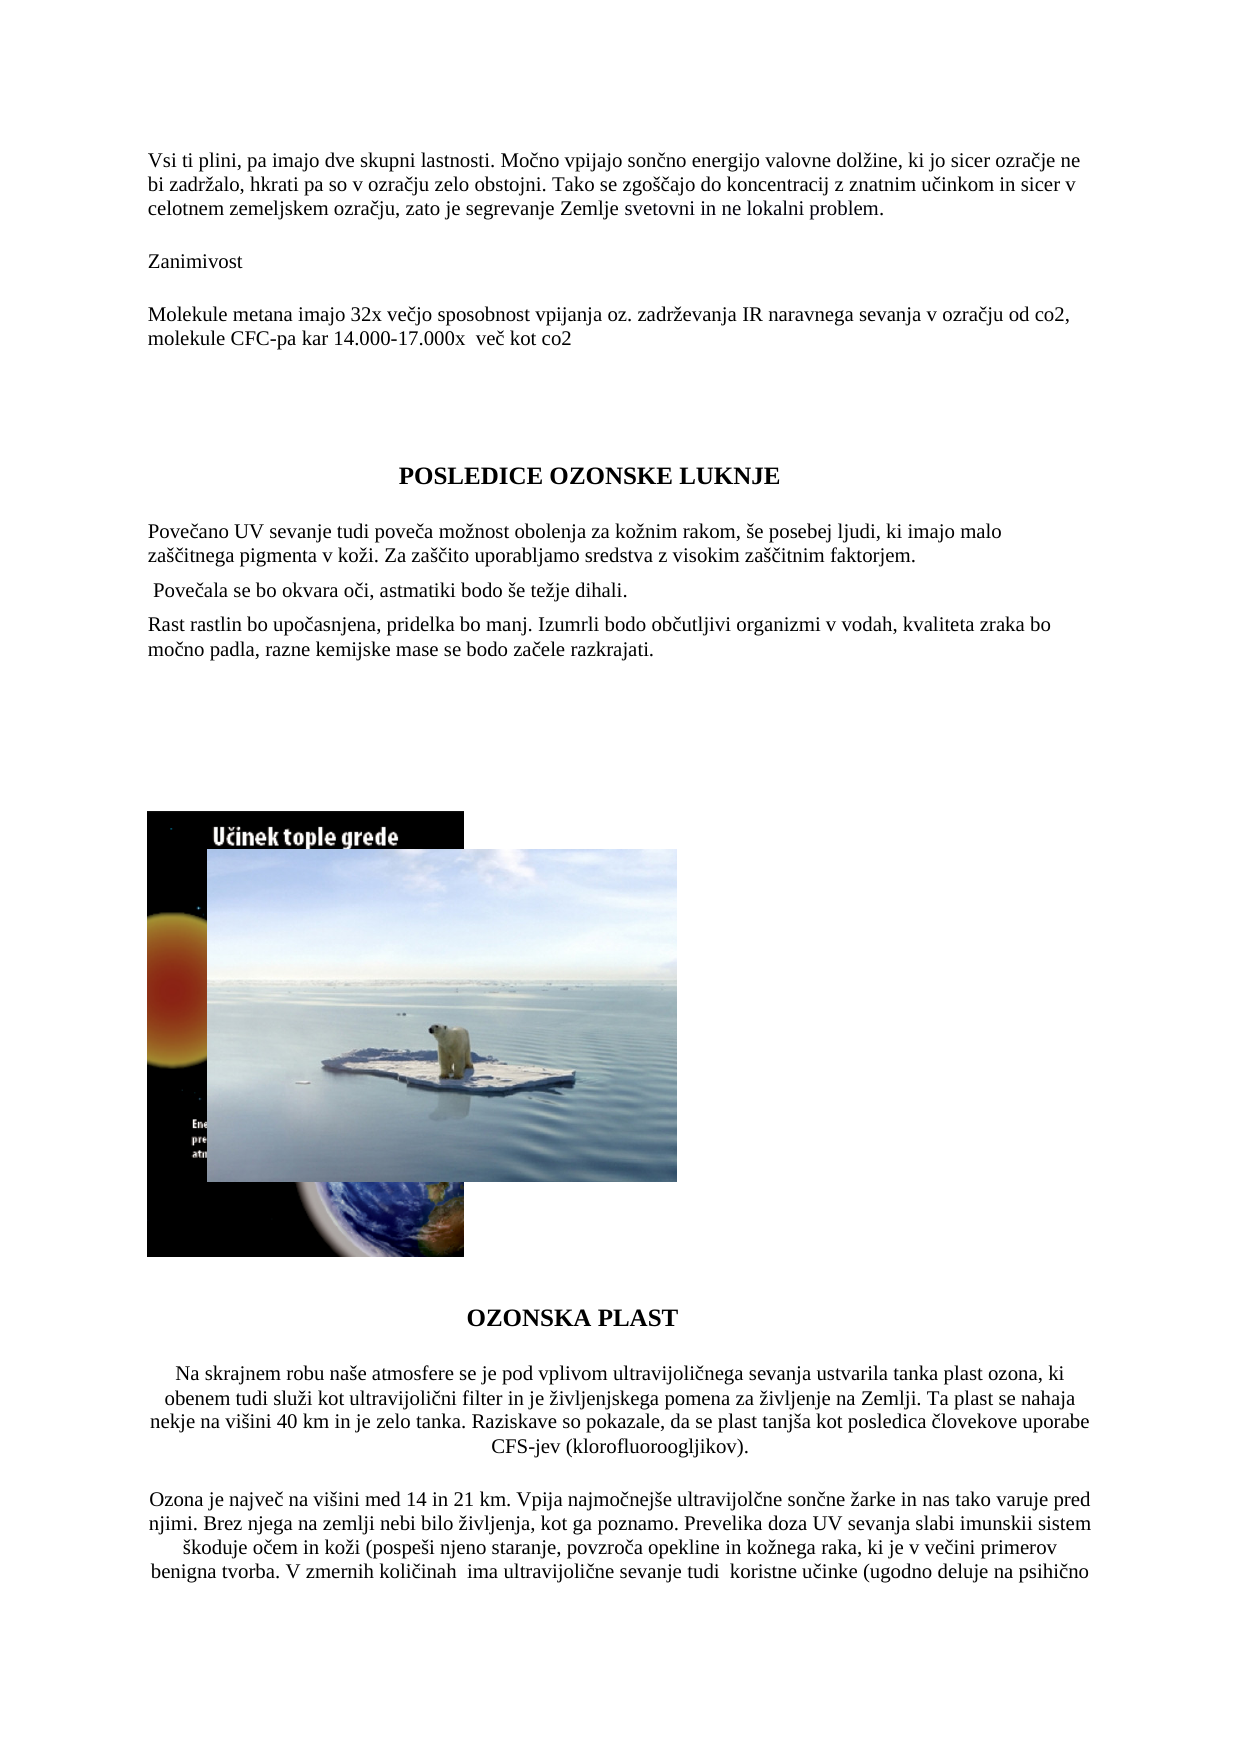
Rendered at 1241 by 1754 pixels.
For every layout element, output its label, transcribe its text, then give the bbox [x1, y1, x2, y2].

text Rast rastlin bo upočasnjena, pridelka bo manj. Izumrli bodo občutljivi organizmi v vodah, kvaliteta zraka bo močno padla, razne kemijske mase se bodo začele razkrajati. [148, 612, 1093, 661]
picture [147, 811, 677, 1257]
text Molekule metana imajo 32x večjo sposobnost vpijanja oz. zadrževanja IR naravnega sevanja v ozračju od co2, molekule CFC-pa kar 14.000-17.000x več kot co2 [148, 302, 1093, 374]
text Vsi ti plini, pa imajo dve skupni lastnosti. Močno vpijajo sončno energijo valovne dolžine, ki jo sicer ozračje ne bi zadržalo, hkrati pa so v ozračju zelo obstojni. Tako se zgoščajo do koncentracij z znatnim učinkom in sicer v celotnem zemeljskem ozračju, zato je segrevanje Zemlje svetovni in ne lokalni problem. [148, 148, 1093, 220]
text Zanimivost [148, 249, 1093, 273]
text Povečano UV sevanje tudi poveča možnost obolenja za kožnim rakom, še posebej ljudi, ki imajo malo zaščitnega pigmenta v koži. Za zaščito uporabljamo sredstva z visokim zaščitnim faktorjem. [148, 519, 1093, 567]
text OZONSKA PLAST [148, 1303, 1093, 1332]
text Povečala se bo okvara oči, astmatiki bodo še težje dihali. [148, 578, 1093, 602]
text Na skrajnem robu naše atmosfere se je pod vplivom ultravijoličnega sevanja ustvarila tanka plast ozona, ki obenem tudi služi kot ultravijolični filter in je življenjskega pomena za življenje na Zemlji. Ta plast se nahaja nekje na višini 40 km in je zelo tanka. Raziskave so pokazale, da se plast tanjša kot posledica človekove uporabe CFS-jev (klorofluoroogljikov). [148, 1361, 1093, 1458]
text Ozona je največ na višini med 14 in 21 km. Vpija najmočnejše ultravijolčne sončne žarke in nas tako varuje pred njimi. Brez njega na zemlji nebi bilo življenja, kot ga poznamo. Prevelika doza UV sevanja slabi imunskii sistem škoduje očem in koži (pospeši njeno staranje, povzroča opekline in kožnega raka, ki je v večini primerov benigna tvorba. V zmernih količinah ima ultravijolične sevanje tudi koristne učinke (ugodno deluje na psihično [148, 1487, 1093, 1583]
text POSLEDICE OZONSKE LUKNJE [185, 461, 1093, 490]
